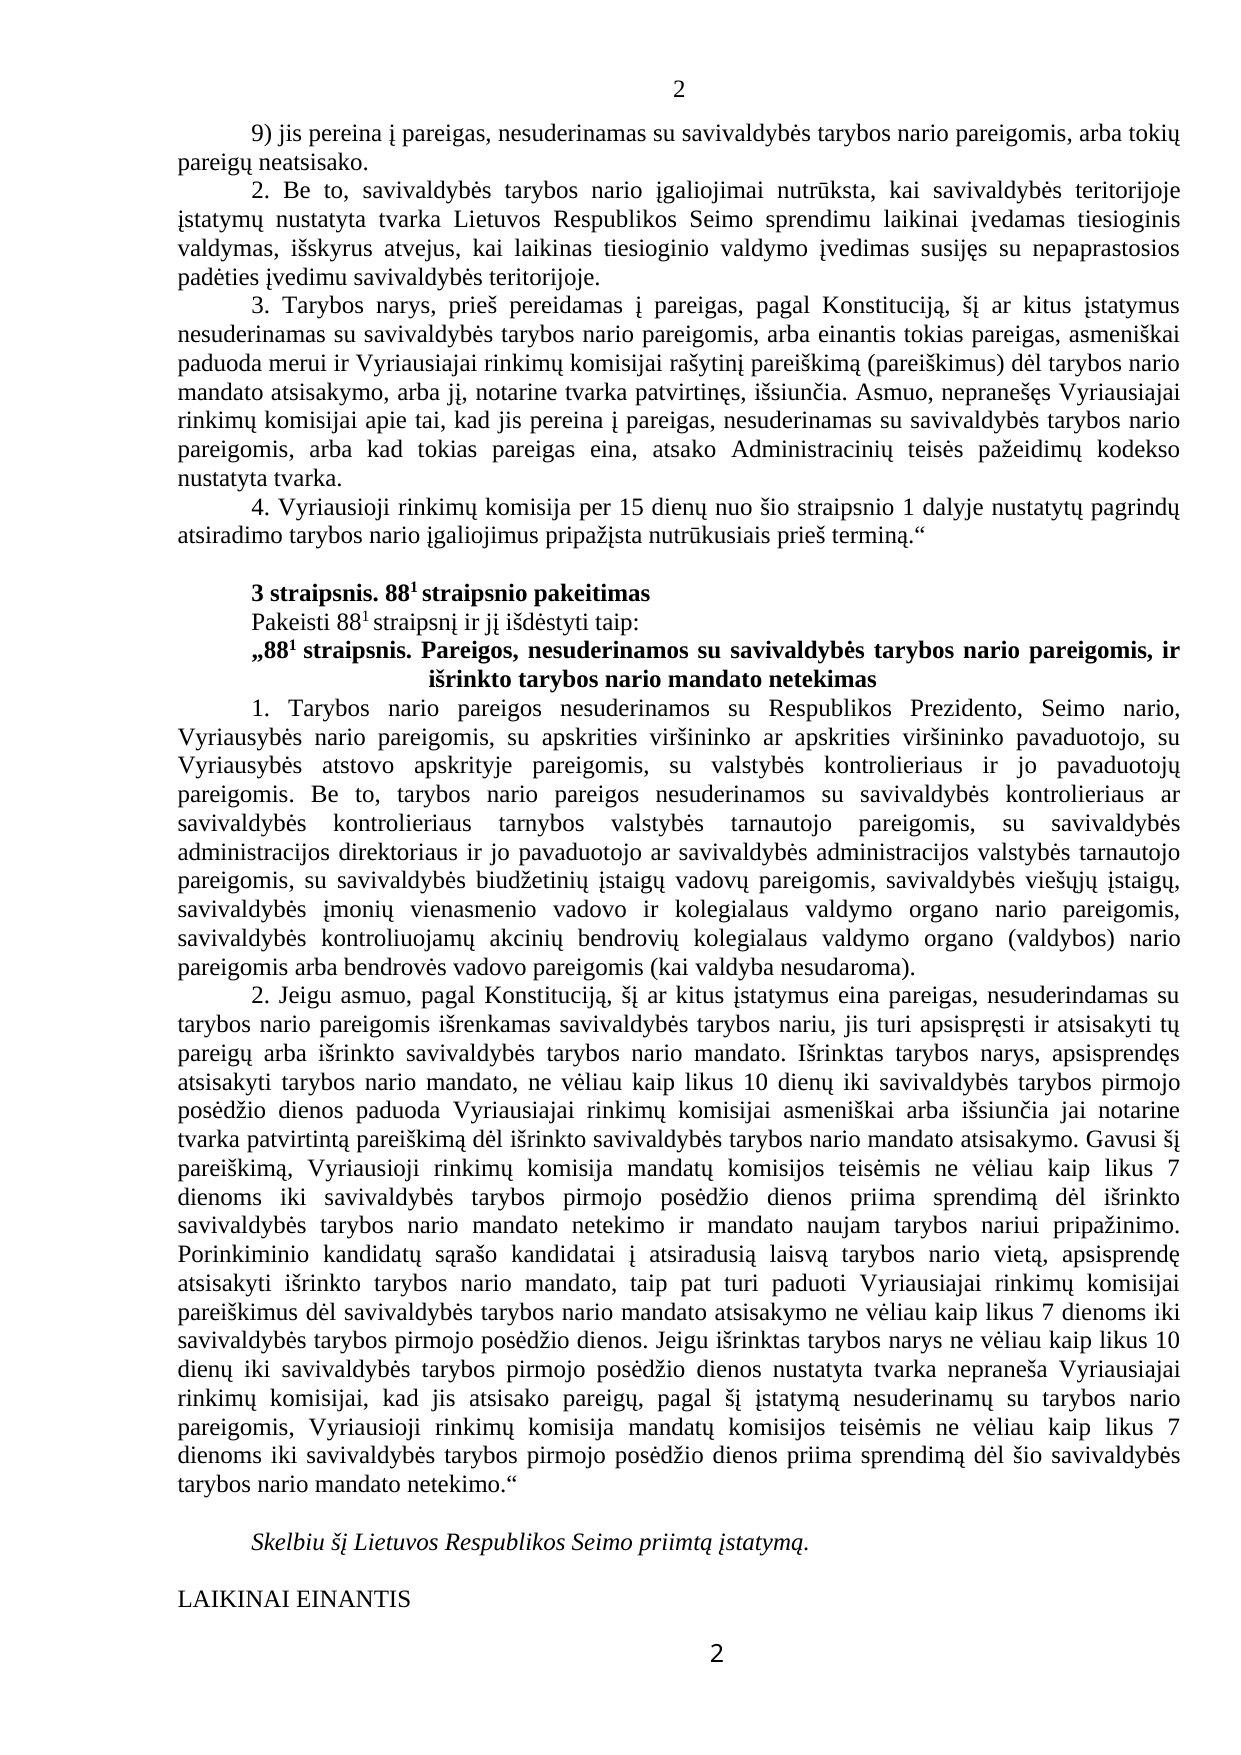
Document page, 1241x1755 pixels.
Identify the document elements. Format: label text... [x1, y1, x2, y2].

text Pakeisti 881 straipsnį ir jį išdėstyti taip: [177, 607, 1181, 636]
text 3 straipsnis. 881 straipsnio pakeitimas [177, 578, 1181, 607]
text 1. Tarybos nario pareigos nesuderinamos su Respublikos Prezidento, Seimo nario, Vyriausybės nario pareigomis, su apskrities viršininko ar apskrities viršininko pavaduotojo, su Vyriausybės atstovo apskrityje pareigomis, su valstybės kontrolieriaus ir jo pavaduotojų pareigomis. Be to, tarybos nario pareigos nesuderinamos su savivaldybės kontrolieriaus ar savivaldybės kontrolieriaus tarnybos valstybės tarnautojo pareigomis, su savivaldybės administracijos direktoriaus ir jo pavaduotojo ar savivaldybės administracijos valstybės tarnautojo pareigomis, su savivaldybės biudžetinių įstaigų vadovų pareigomis, savivaldybės viešųjų įstaigų, savivaldybės įmonių vienasmenio vadovo ir kolegialaus valdymo organo nario pareigomis, savivaldybės kontroliuojamų akcinių bendrovių kolegialaus valdymo organo (valdybos) nario pareigomis arba bendrovės vadovo pareigomis (kai valdyba nesudaroma). [177, 693, 1181, 981]
text „881 straipsnis. Pareigos, nesuderinamos su savivaldybės tarybos nario pareigomis, ir išrinkto tarybos nario mandato netekimas [251, 636, 1181, 693]
text 3. Tarybos narys, prieš pereidamas į pareigas, pagal Konstituciją, šį ar kitus įstatymus nesuderinamas su savivaldybės tarybos nario pareigomis, arba einantis tokias pareigas, asmeniškai paduoda merui ir Vyriausiajai rinkimų komisijai rašytinį pareiškimą (pareiškimus) dėl tarybos nario mandato atsisakymo, arba jį, notarine tvarka patvirtinęs, išsiunčia. Asmuo, nepranešęs Vyriausiajai rinkimų komisijai apie tai, kad jis pereina į pareigas, nesuderinamas su savivaldybės tarybos nario pareigomis, arba kad tokias pareigas eina, atsako Administracinių teisės pažeidimų kodekso nustatyta tvarka. [177, 291, 1181, 492]
text 2. Be to, savivaldybės tarybos nario įgaliojimai nutrūksta, kai savivaldybės teritorijoje įstatymų nustatyta tvarka Lietuvos Respublikos Seimo sprendimu laikinai įvedamas tiesioginis valdymas, išskyrus atvejus, kai laikinas tiesioginio valdymo įvedimas susijęs su nepaprastosios padėties įvedimu savivaldybės teritorijoje. [177, 176, 1181, 291]
text 9) jis pereina į pareigas, nesuderinamas su savivaldybės tarybos nario pareigomis, arba tokių pareigų neatsisako. [177, 118, 1181, 176]
text Skelbiu šį Lietuvos Respublikos Seimo priimtą įstatymą. [177, 1527, 1181, 1556]
text LAIKINAI EINANTIS [177, 1584, 1181, 1613]
text 2. Jeigu asmuo, pagal Konstituciją, šį ar kitus įstatymus eina pareigas, nesuderindamas su tarybos nario pareigomis išrenkamas savivaldybės tarybos nariu, jis turi apsispręsti ir atsisakyti tų pareigų arba išrinkto savivaldybės tarybos nario mandato. Išrinktas tarybos narys, apsisprendęs atsisakyti tarybos nario mandato, ne vėliau kaip likus 10 dienų iki savivaldybės tarybos pirmojo posėdžio dienos paduoda Vyriausiajai rinkimų komisijai asmeniškai arba išsiunčia jai notarine tvarka patvirtintą pareiškimą dėl išrinkto savivaldybės tarybos nario mandato atsisakymo. Gavusi šį pareiškimą, Vyriausioji rinkimų komisija mandatų komisijos teisėmis ne vėliau kaip likus 7 dienoms iki savivaldybės tarybos pirmojo posėdžio dienos priima sprendimą dėl išrinkto savivaldybės tarybos nario mandato netekimo ir mandato naujam tarybos nariui pripažinimo. Porinkiminio kandidatų sąrašo kandidatai į atsiradusią laisvą tarybos nario vietą, apsisprendę atsisakyti išrinkto tarybos nario mandato, taip pat turi paduoti Vyriausiajai rinkimų komisijai pareiškimus dėl savivaldybės tarybos nario mandato atsisakymo ne vėliau kaip likus 7 dienoms iki savivaldybės tarybos pirmojo posėdžio dienos. Jeigu išrinktas tarybos narys ne vėliau kaip likus 10 dienų iki savivaldybės tarybos pirmojo posėdžio dienos nustatyta tvarka nepraneša Vyriausiajai rinkimų komisijai, kad jis atsisako pareigų, pagal šį įstatymą nesuderinamų su tarybos nario pareigomis, Vyriausioji rinkimų komisija mandatų komisijos teisėmis ne vėliau kaip likus 7 dienoms iki savivaldybės tarybos pirmojo posėdžio dienos priima sprendimą dėl šio savivaldybės tarybos nario mandato netekimo.“ [177, 981, 1181, 1498]
text 4. Vyriausioji rinkimų komisija per 15 dienų nuo šio straipsnio 1 dalyje nustatytų pagrindų atsiradimo tarybos nario įgaliojimus pripažįsta nutrūkusiais prieš terminą.“ [177, 492, 1181, 549]
